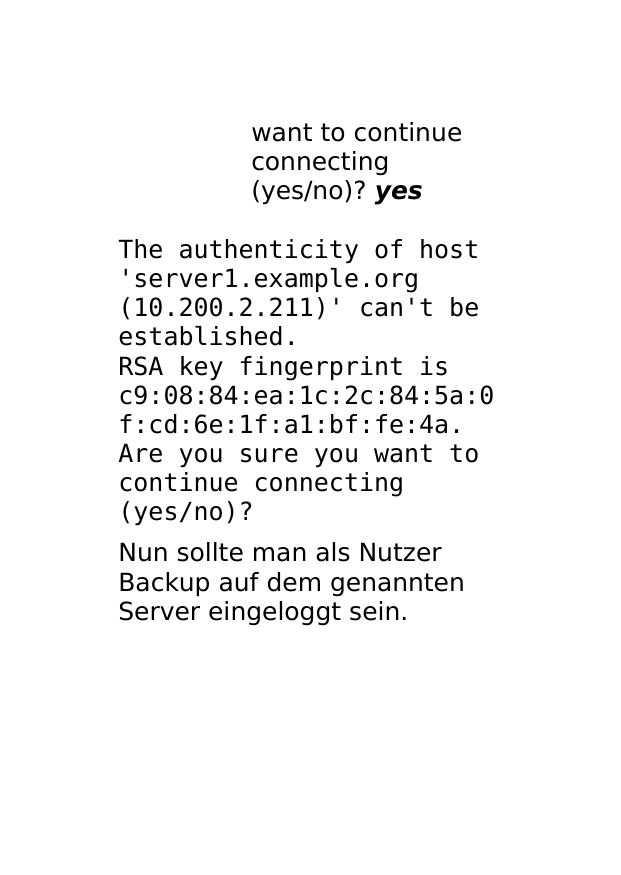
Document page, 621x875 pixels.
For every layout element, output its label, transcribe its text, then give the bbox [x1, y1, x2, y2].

text The authenticity of host 'server1.example.org (10.200.2.211)' can't be established. RSA key fingerprint is c9:08:84:ea:1c:2c:84:5a:0f:cd:6e:1f:a1:bf:fe:4a. Are you sure you want to continue connecting (yes/no)? [118, 235, 502, 527]
list want to continue connecting (yes/no)? yes [236, 118, 502, 206]
text Nun sollte man als Nutzer Backup auf dem genannten Server eingeloggt sein. [118, 538, 502, 626]
